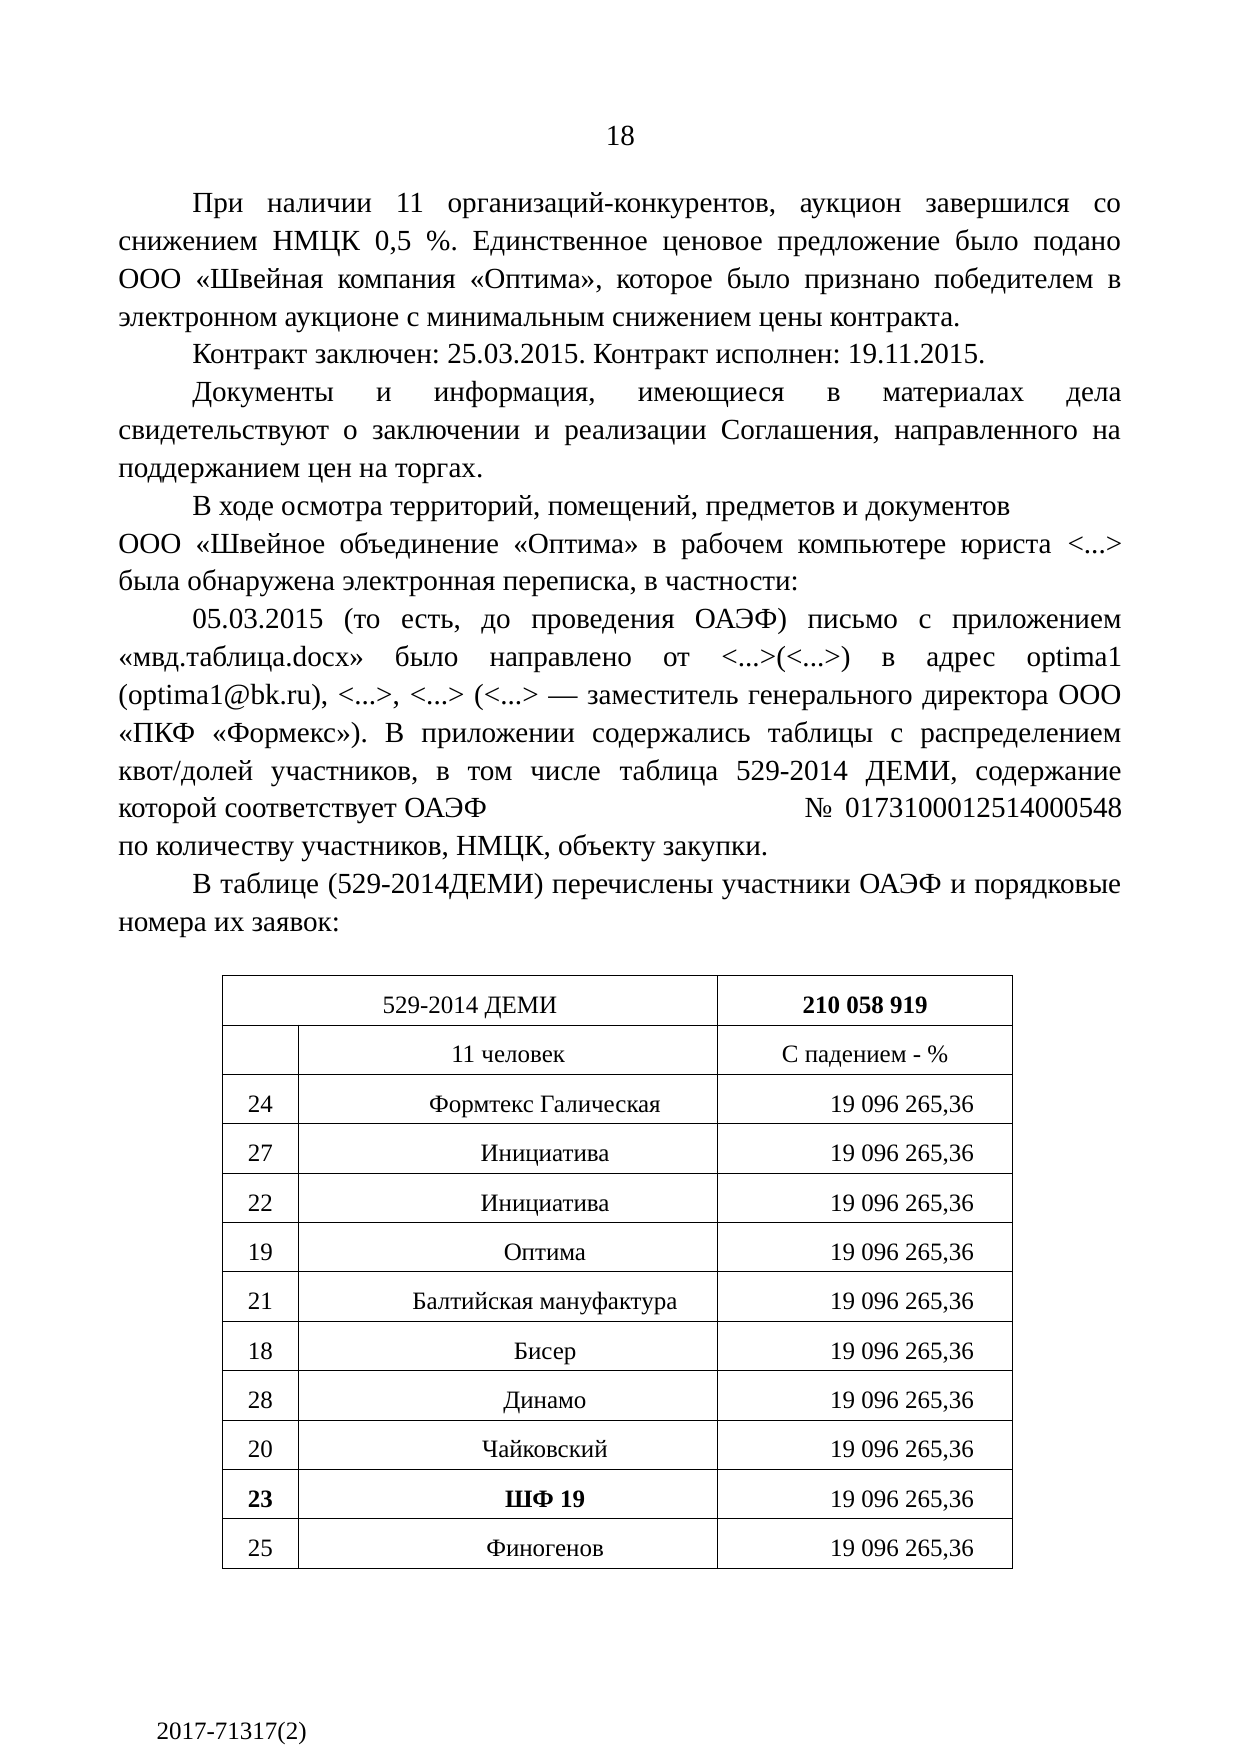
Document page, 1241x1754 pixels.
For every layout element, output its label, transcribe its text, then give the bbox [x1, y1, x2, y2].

table_header 210 058 919 [718, 976, 1012, 1024]
table_cell Оптима [299, 1223, 717, 1271]
table_cell 21 [223, 1272, 298, 1321]
table_header 529-2014 ДЕМИ [223, 976, 717, 1024]
table_cell 24 [223, 1075, 298, 1123]
table_cell ШФ 19 [299, 1470, 717, 1518]
table_cell 19 096 265,36 [718, 1322, 1012, 1370]
table_cell 19 096 265,36 [718, 1174, 1012, 1222]
table_cell 19 096 265,36 [718, 1371, 1012, 1419]
text Документы и информация, имеющиеся в материалах дела свидетельствуют о заключении и реализации Соглашения, направленного на поддержанием цен на торгах. [118, 370, 1122, 484]
table_cell Инициатива [299, 1174, 717, 1222]
text В ходе осмотра территорий, помещений, предметов и документов ООО «Швейное объединение «Оптима» в рабочем компьютере юриста <...> была обнаружена электронная переписка, в частности: [118, 484, 1122, 597]
table_cell 19 096 265,36 [718, 1470, 1012, 1518]
table_cell Балтийская мануфактура [299, 1272, 717, 1321]
table_cell [223, 1026, 298, 1074]
table_cell Финогенов [299, 1519, 717, 1568]
table_cell 19 096 265,36 [718, 1519, 1012, 1568]
text В таблице (529-2014ДЕМИ) перечислены участники ОАЭФ и порядковые номера их заявок: [118, 862, 1122, 937]
table_cell Бисер [299, 1322, 717, 1370]
table_cell 19 096 265,36 [718, 1272, 1012, 1321]
table_cell 18 [223, 1322, 298, 1370]
table_cell 19 096 265,36 [718, 1421, 1012, 1469]
table_cell Инициатива [299, 1124, 717, 1173]
table_cell 19 096 265,36 [718, 1124, 1012, 1173]
table_cell 22 [223, 1174, 298, 1222]
table_cell Формтекс Галическая [299, 1075, 717, 1123]
table_cell 20 [223, 1421, 298, 1469]
text При наличии 11 организаций-конкурентов, аукцион завершился со снижением НМЦК 0,5 %. Единственное ценовое предложение было подано ООО «Швейная компания «Оптима», которое было признано победителем в электронном аукционе с минимальным снижением цены контракта. [118, 181, 1122, 332]
text 05.03.2015 (то есть, до проведения ОАЭФ) письмо с приложением «мвд.таблица.docx» было направлено от <...>(<...>) в адрес optima1 (optima1@bk.ru), <...>, <...> (<...> — заместитель генерального директора ООО «ПКФ «Формекс»). В приложении содержались таблицы с распределением квот/долей участников, в том числе таблица 529-2014 ДЕМИ, содержание которой соответствует ОАЭФ № 0173100012514000548 по количеству участников, НМЦК, объекту закупки. [118, 597, 1122, 862]
table_cell Чайковский [299, 1421, 717, 1469]
table_cell 19 096 265,36 [718, 1223, 1012, 1271]
table_cell 25 [223, 1519, 298, 1568]
table_cell 11 человек [299, 1026, 717, 1074]
table_cell 19 096 265,36 [718, 1075, 1012, 1123]
table_cell 28 [223, 1371, 298, 1419]
table_cell Динамо [299, 1371, 717, 1419]
table_cell 27 [223, 1124, 298, 1173]
table_cell 19 [223, 1223, 298, 1271]
table_cell С падением - % [718, 1026, 1012, 1074]
text Контракт заключен: 25.03.2015. Контракт исполнен: 19.11.2015. [118, 332, 1122, 370]
table_cell 23 [223, 1470, 298, 1518]
